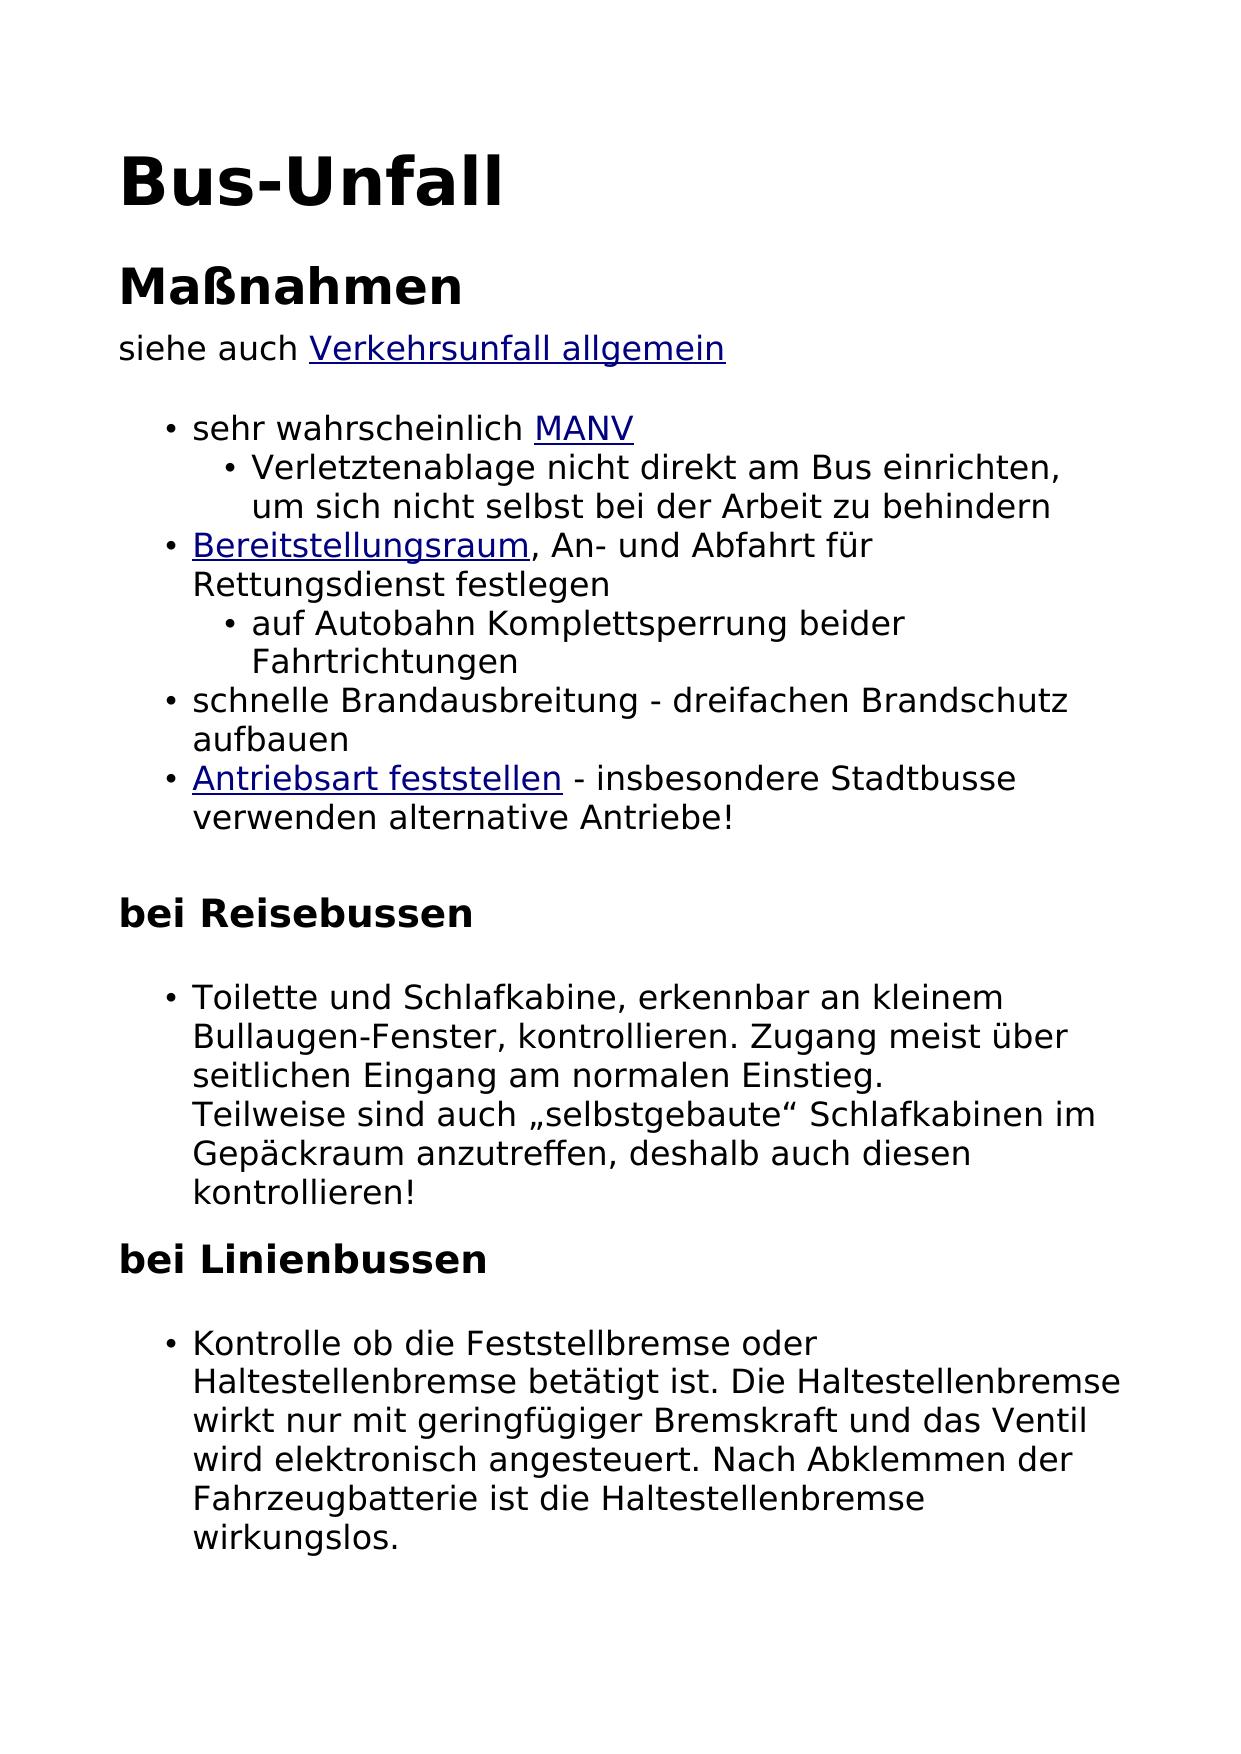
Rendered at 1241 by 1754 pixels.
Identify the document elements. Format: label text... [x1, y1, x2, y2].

list Verletztenablage nicht direkt am Bus einrichten, um sich nicht selbst bei der Arbeit zu behindern [236, 449, 1122, 526]
subtitle bei Linienbussen [118, 1237, 1122, 1282]
subtitle Bus-Unfall [118, 143, 1122, 221]
list Kontrolle ob die Feststellbremse oder Haltestellenbremse betätigt ist. Die Haltestellenbremse wirkt nur mit geringfügiger Bremskraft und das Ventil wird elektronisch angesteuert. Nach Abklemmen der Fahrzeugbatterie ist die Haltestellenbremse wirkungslos. [177, 1324, 1122, 1557]
list schnelle Brandausbreitung - dreifachen Brandschutz aufbauen [177, 682, 1122, 759]
list Toilette und Schlafkabine, erkennbar an kleinem Bullaugen-Fenster, kontrollieren. Zugang meist über seitlichen Eingang am normalen Einstieg. Teilweise sind auch „selbstgebaute“ Schlafkabinen im Gepäckraum anzutreffen, deshalb auch diesen kontrollieren! [177, 979, 1122, 1212]
subtitle bei Reisebussen [118, 892, 1122, 937]
subtitle Maßnahmen [118, 258, 1122, 316]
list sehr wahrscheinlich MANV [177, 410, 1122, 449]
list auf Autobahn Komplettsperrung beider Fahrtrichtungen [236, 604, 1122, 682]
list Bereitstellungsraum, An- und Abfahrt für Rettungsdienst festlegen [177, 526, 1122, 604]
list Antriebsart feststellen - insbesondere Stadtbusse verwenden alternative Antriebe! [177, 759, 1122, 837]
text siehe auch Verkehrsunfall allgemein [118, 329, 1122, 368]
